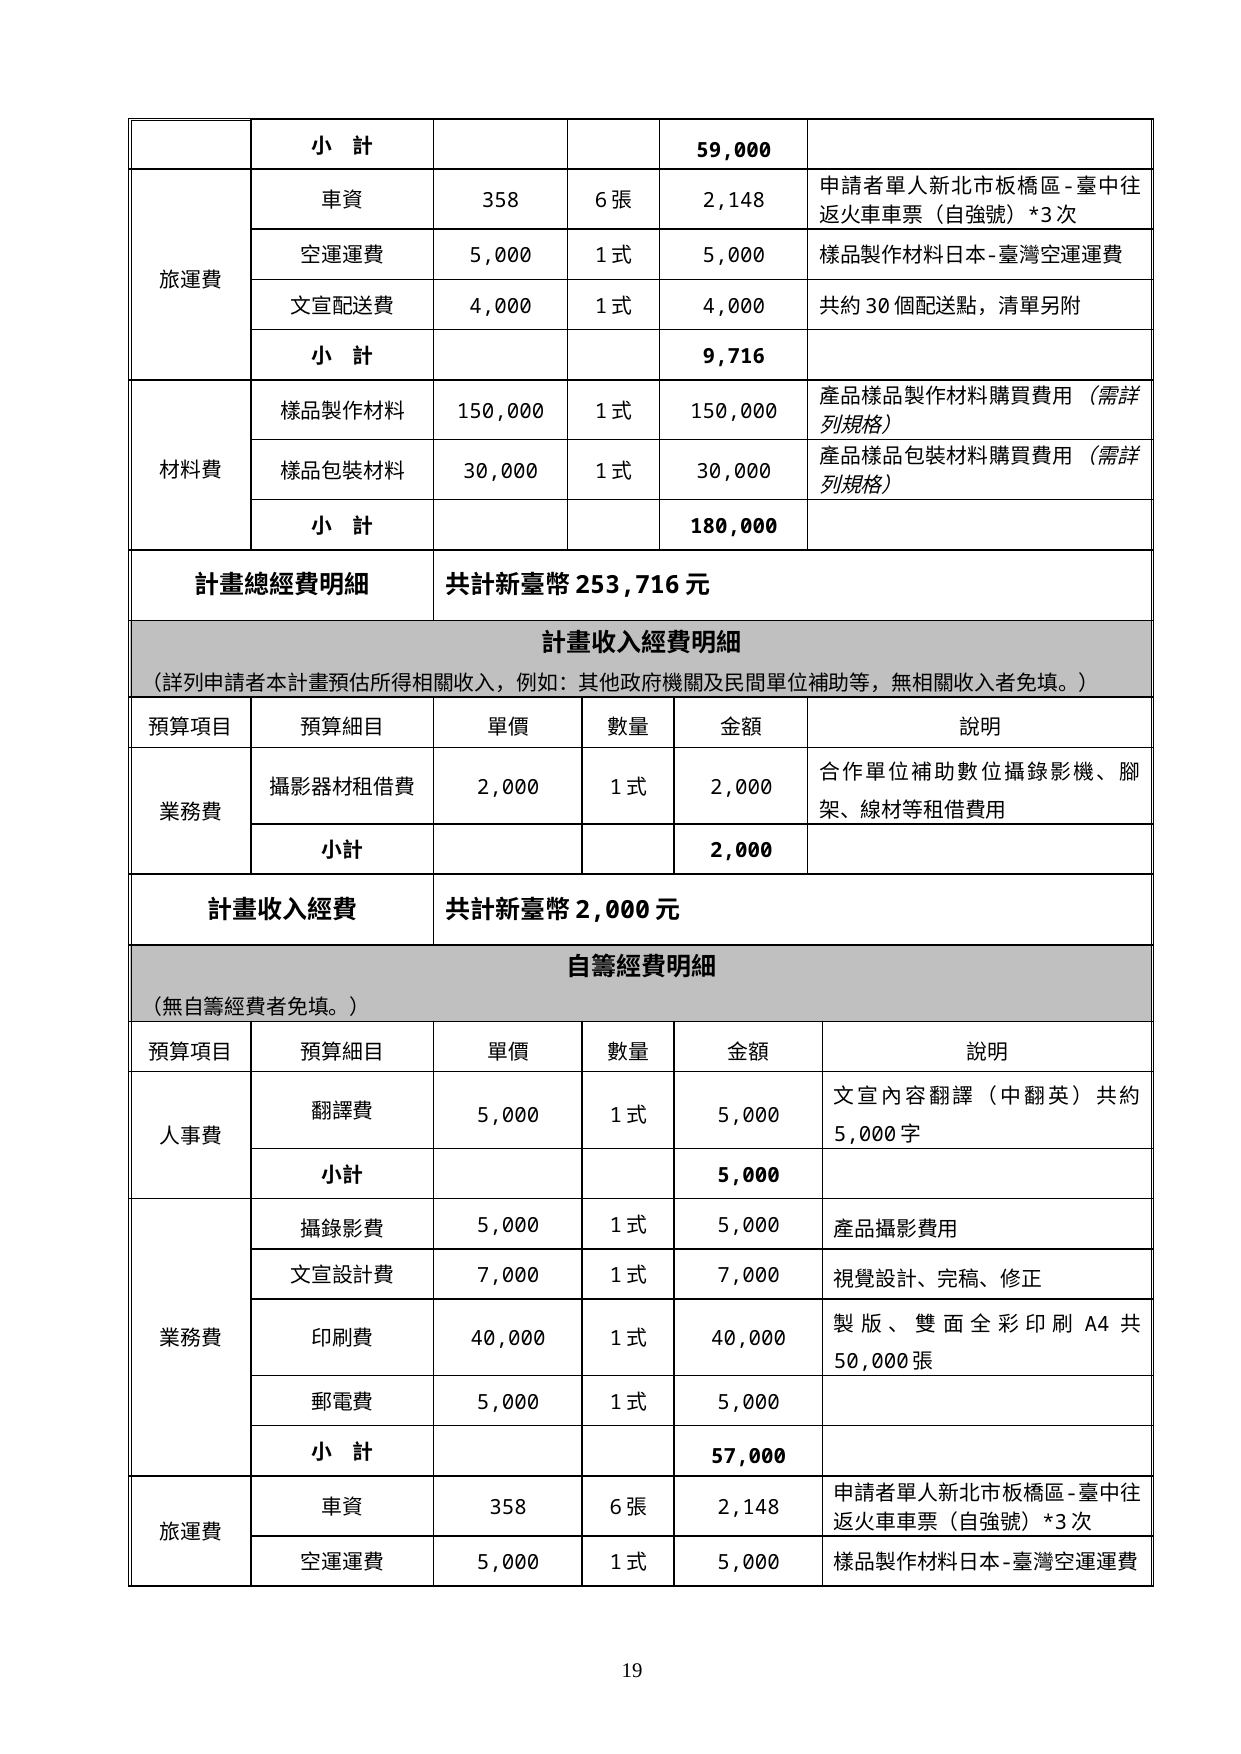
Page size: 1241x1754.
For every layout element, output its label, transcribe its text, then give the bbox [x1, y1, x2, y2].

table_cell 預算細目 [252, 698, 433, 746]
table_cell 預算項目 [132, 698, 250, 746]
table_cell 57,000 [675, 1426, 822, 1475]
table_cell 5,000 [434, 230, 567, 278]
table_cell 7,000 [675, 1250, 822, 1298]
table_cell [568, 500, 659, 549]
table_cell 5,000 [675, 1537, 822, 1585]
table_cell [583, 1149, 673, 1198]
table_cell 樣品包裝材料 [252, 440, 433, 499]
table_cell [823, 1376, 1151, 1425]
table_cell 1式 [568, 230, 659, 278]
table_cell 文宣設計費 [252, 1250, 433, 1298]
table_cell 車資 [252, 170, 433, 228]
table_header [808, 120, 1151, 168]
table_header [434, 120, 567, 168]
table_cell 數量 [583, 698, 673, 746]
table_cell 180,000 [660, 500, 807, 549]
table_cell [808, 825, 1151, 873]
table_cell 說明 [823, 1022, 1151, 1071]
table_cell 郵電費 [252, 1376, 433, 1425]
table_cell 共計新臺幣2,000元 [434, 875, 1151, 944]
table_cell 業務費 [132, 1199, 250, 1475]
table_cell 預算項目 [132, 1022, 250, 1071]
table_cell 小計 [252, 1149, 433, 1198]
table_header 59,000 [660, 120, 807, 168]
table_cell 5,000 [675, 1376, 822, 1425]
table_cell 小 計 [252, 330, 433, 379]
table_cell 小計 [252, 825, 433, 873]
table_cell 視覺設計、完稿、修正 [823, 1250, 1151, 1298]
table_cell [434, 330, 567, 379]
table_cell 1式 [568, 280, 659, 329]
table_cell 5,000 [675, 1149, 822, 1198]
table_cell 6張 [583, 1477, 673, 1535]
table_cell 計畫總經費明細 [132, 551, 433, 620]
table_cell 2,148 [675, 1477, 822, 1535]
table_cell 攝影器材租借費 [252, 748, 433, 823]
table_cell 2,000 [434, 748, 581, 823]
table_cell 4,000 [434, 280, 567, 329]
table_cell 車資 [252, 1477, 433, 1535]
table_cell [583, 825, 673, 873]
table_cell 5,000 [675, 1072, 822, 1147]
table_cell 4,000 [660, 280, 807, 329]
table_cell 5,000 [434, 1376, 581, 1425]
table_cell [434, 500, 567, 549]
table_cell 小 計 [252, 1426, 433, 1475]
table_cell 旅運費 [132, 1477, 250, 1585]
table_cell 合作單位補助數位攝錄影機、腳架、線材等租借費用 [808, 748, 1151, 823]
table_cell [823, 1149, 1151, 1198]
table_cell 自籌經費明細 （無自籌經費者免填。） [132, 946, 1151, 1021]
table_cell 製版、雙面全彩印刷A4共50,000張 [823, 1300, 1151, 1374]
table_cell [823, 1426, 1151, 1475]
table_cell 150,000 [434, 381, 567, 439]
table_cell 2,000 [675, 825, 807, 873]
table_cell 1式 [583, 748, 673, 823]
table_cell 申請者單人新北市板橋區-臺中往返火車車票（自強號）*3次 [808, 170, 1151, 228]
table_cell 說明 [808, 698, 1151, 746]
table_cell 7,000 [434, 1250, 581, 1298]
table_cell [583, 1426, 673, 1475]
table_cell 40,000 [675, 1300, 822, 1374]
table_cell 2,148 [660, 170, 807, 228]
table_cell [568, 330, 659, 379]
table_cell 人事費 [132, 1072, 250, 1198]
table_cell 申請者單人新北市板橋區-臺中往返火車車票（自強號）*3次 [823, 1477, 1151, 1535]
table_cell 6張 [568, 170, 659, 228]
table_cell 30,000 [660, 440, 807, 499]
table_cell 樣品製作材料日本-臺灣空運運費 [823, 1537, 1151, 1585]
table_cell [808, 500, 1151, 549]
table_cell 材料費 [132, 381, 250, 549]
table_cell 1式 [568, 440, 659, 499]
table_cell 9,716 [660, 330, 807, 379]
table_cell [434, 1426, 581, 1475]
table_cell 文宣配送費 [252, 280, 433, 329]
table_cell 小 計 [252, 500, 433, 549]
table_cell 共約30個配送點，清單另附 [808, 280, 1151, 329]
table_cell 1式 [583, 1376, 673, 1425]
table_cell 旅運費 [132, 170, 250, 379]
table_cell 產品攝影費用 [823, 1199, 1151, 1248]
table_cell 翻譯費 [252, 1072, 433, 1147]
table_cell 358 [434, 1477, 581, 1535]
table_cell 空運運費 [252, 230, 433, 278]
table_cell 印刷費 [252, 1300, 433, 1374]
table_cell 單價 [434, 698, 581, 746]
table_cell 共計新臺幣253,716元 [434, 551, 1151, 620]
table_cell 產品樣品包裝材料購買費用（需詳列規格） [808, 440, 1151, 499]
table_cell 1式 [583, 1250, 673, 1298]
table_header [568, 120, 659, 168]
table_cell 空運運費 [252, 1537, 433, 1585]
table_cell [434, 825, 581, 873]
table_cell [434, 1149, 581, 1198]
table_cell 計畫收入經費 [132, 875, 433, 944]
table_cell 文宣內容翻譯（中翻英）共約5,000字 [823, 1072, 1151, 1147]
table_cell 預算細目 [252, 1022, 433, 1071]
table_cell 358 [434, 170, 567, 228]
table_cell 攝錄影費 [252, 1199, 433, 1248]
table_cell 5,000 [675, 1199, 822, 1248]
table_cell 數量 [583, 1022, 673, 1071]
table_cell 2,000 [675, 748, 807, 823]
table_header 小 計 [252, 120, 433, 168]
table_cell 1式 [568, 381, 659, 439]
table_cell 5,000 [434, 1199, 581, 1248]
table_cell 1式 [583, 1199, 673, 1248]
table_cell 單價 [434, 1022, 581, 1071]
table_cell 產品樣品製作材料購買費用（需詳列規格） [808, 381, 1151, 439]
table_cell 40,000 [434, 1300, 581, 1374]
table_cell 樣品製作材料日本-臺灣空運運費 [808, 230, 1151, 278]
table_header [132, 121, 250, 168]
table_cell 樣品製作材料 [252, 381, 433, 439]
table_cell 1式 [583, 1537, 673, 1585]
table_cell 5,000 [434, 1537, 581, 1585]
table_cell 5,000 [660, 230, 807, 278]
table_cell 金額 [675, 698, 807, 746]
table_cell 30,000 [434, 440, 567, 499]
table_cell 5,000 [434, 1072, 581, 1147]
table_cell 150,000 [660, 381, 807, 439]
table_cell 1式 [583, 1300, 673, 1374]
table_cell 金額 [675, 1022, 822, 1071]
table_cell [808, 330, 1151, 379]
table_cell 業務費 [132, 748, 250, 873]
table_cell 1式 [583, 1072, 673, 1147]
